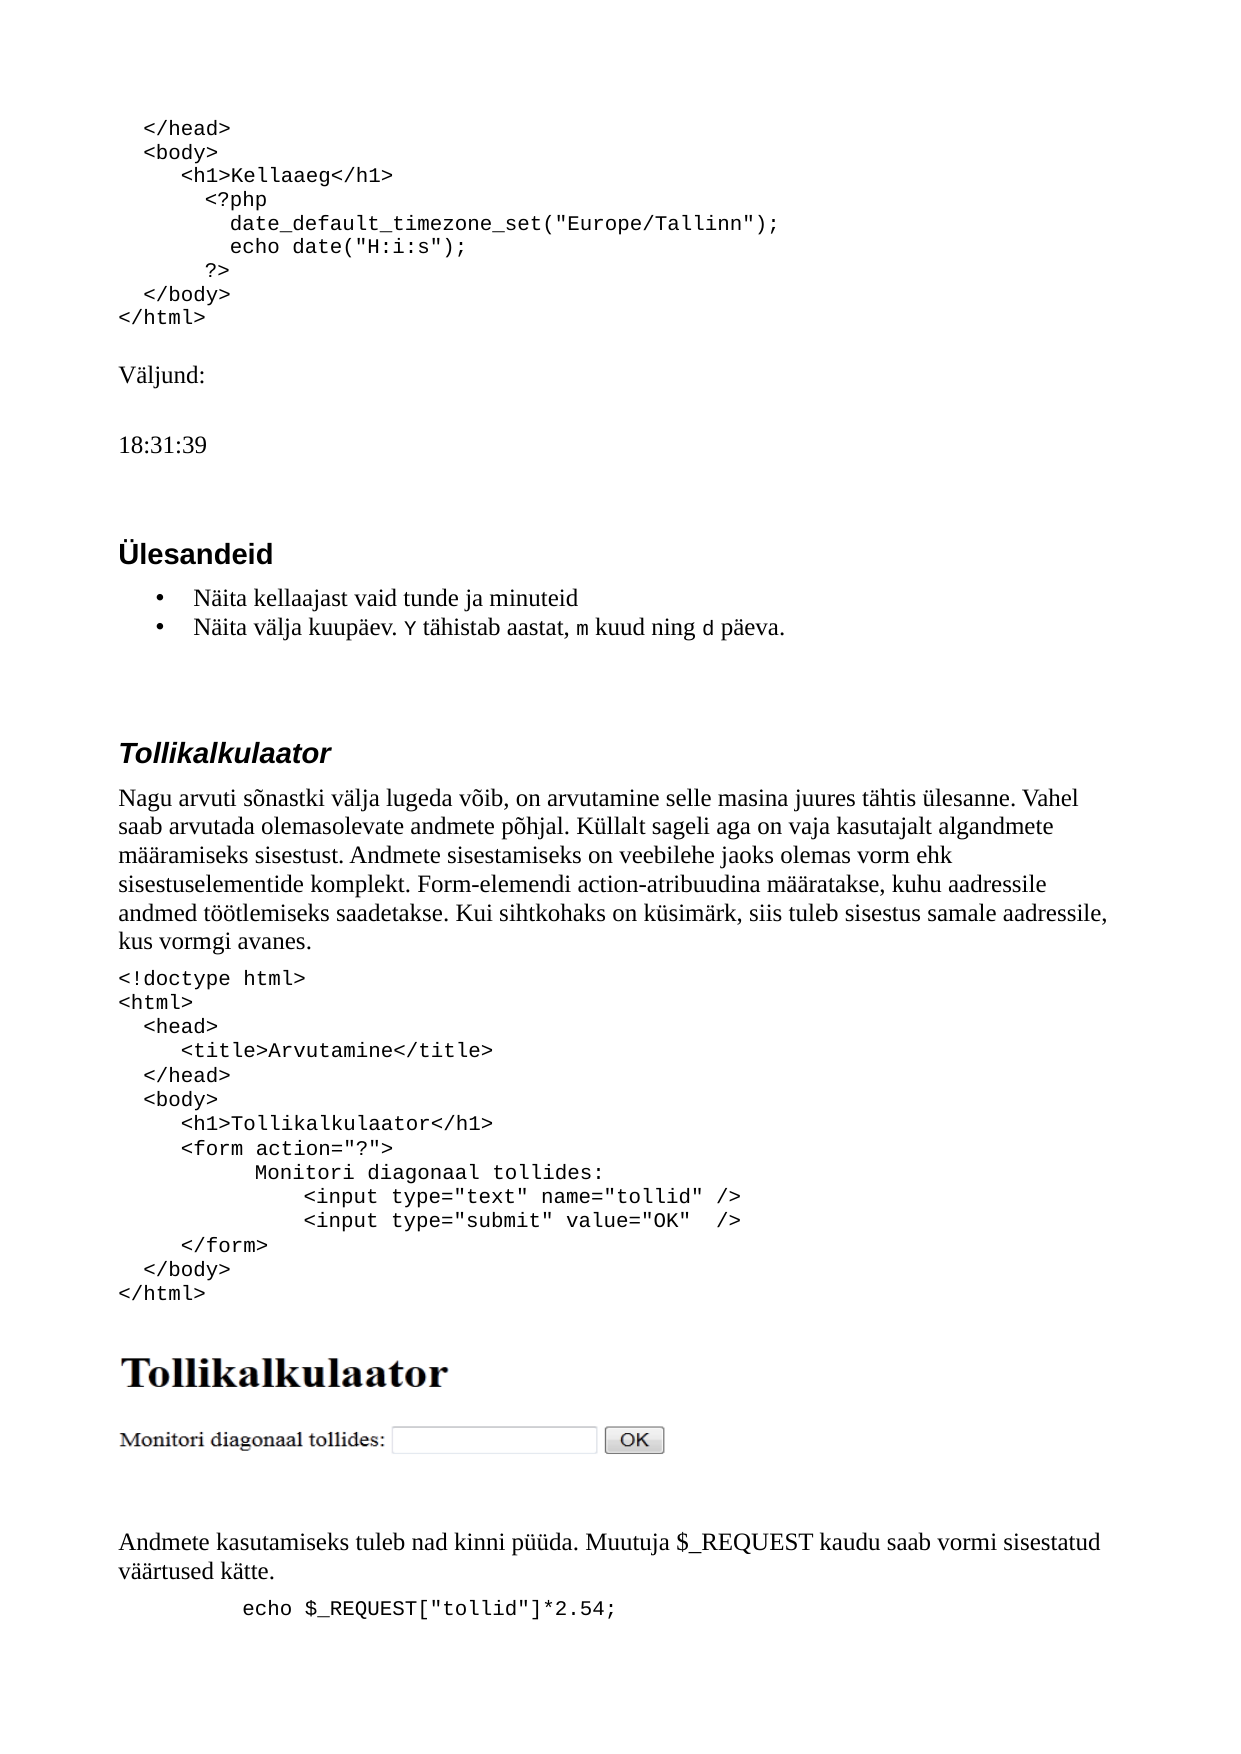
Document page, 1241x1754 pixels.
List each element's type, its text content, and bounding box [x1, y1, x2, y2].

text <?php [118, 189, 1122, 213]
list Näita kellaajast vaid tunde ja minuteid [156, 583, 1122, 612]
text <input type="text" name="tollid" /> [118, 1186, 1122, 1210]
text </html> [118, 307, 1122, 331]
text <h1>Kellaaeg</h1> [118, 165, 1122, 189]
text </html> [118, 1283, 1122, 1307]
text </body> [118, 1259, 1122, 1282]
text echo date("H:i:s"); [118, 236, 1122, 260]
list Näita välja kuupäev. Y tähistab aastat, m kuud ning d päeva. [156, 612, 1122, 642]
text 18:31:39 [118, 430, 1122, 458]
text Andmete kasutamiseks tuleb nad kinni püüda. Muutuja $_REQUEST kaudu saab vormi sisestatud väärtused kätte. [118, 1527, 1122, 1585]
text ?> [118, 260, 1122, 284]
text <title>Arvutamine</title> [118, 1040, 1122, 1064]
text echo $_REQUEST["tollid"]*2.54; [118, 1597, 1122, 1621]
text <form action="?"> [118, 1137, 1122, 1161]
subtitle Tollikalkulaator [118, 737, 1122, 770]
text </form> [118, 1234, 1122, 1258]
text Monitori diagonaal tollides: [118, 1162, 1122, 1185]
text <input type="submit" value="OK" /> [118, 1210, 1122, 1234]
text <h1>Tollikalkulaator</h1> [118, 1113, 1122, 1137]
text Nagu arvuti sõnastki välja lugeda võib, on arvutamine selle masina juures tähtis ülesanne. Vahel saab arvutada olemasolevate andmete põhjal. Küllalt sageli aga on vaja kasutajalt algandmete määramiseks sisestust. Andmete sisestamiseks on veebilehe jaoks olemas vorm ehk sisestuselementide komplekt. Form-elemendi action-atribuudina määratakse, kuhu aadressile andmed töötlemiseks saadetakse. Kui sihtkohaks on küsimärk, siis tuleb sisestus samale aadressile, kus vormgi avanes. [118, 783, 1122, 955]
text <html> [118, 992, 1122, 1016]
text </body> [118, 284, 1122, 307]
text date_default_timezone_set("Europe/Tallinn"); [118, 213, 1122, 236]
text </head> [118, 1065, 1122, 1088]
text <body> [118, 142, 1122, 165]
text <!doctype html> [118, 968, 1122, 991]
text </head> [118, 118, 1122, 142]
text <body> [118, 1089, 1122, 1113]
subtitle Ülesandeid [118, 537, 1122, 571]
text Väljund: [118, 360, 1122, 388]
text <head> [118, 1016, 1122, 1040]
